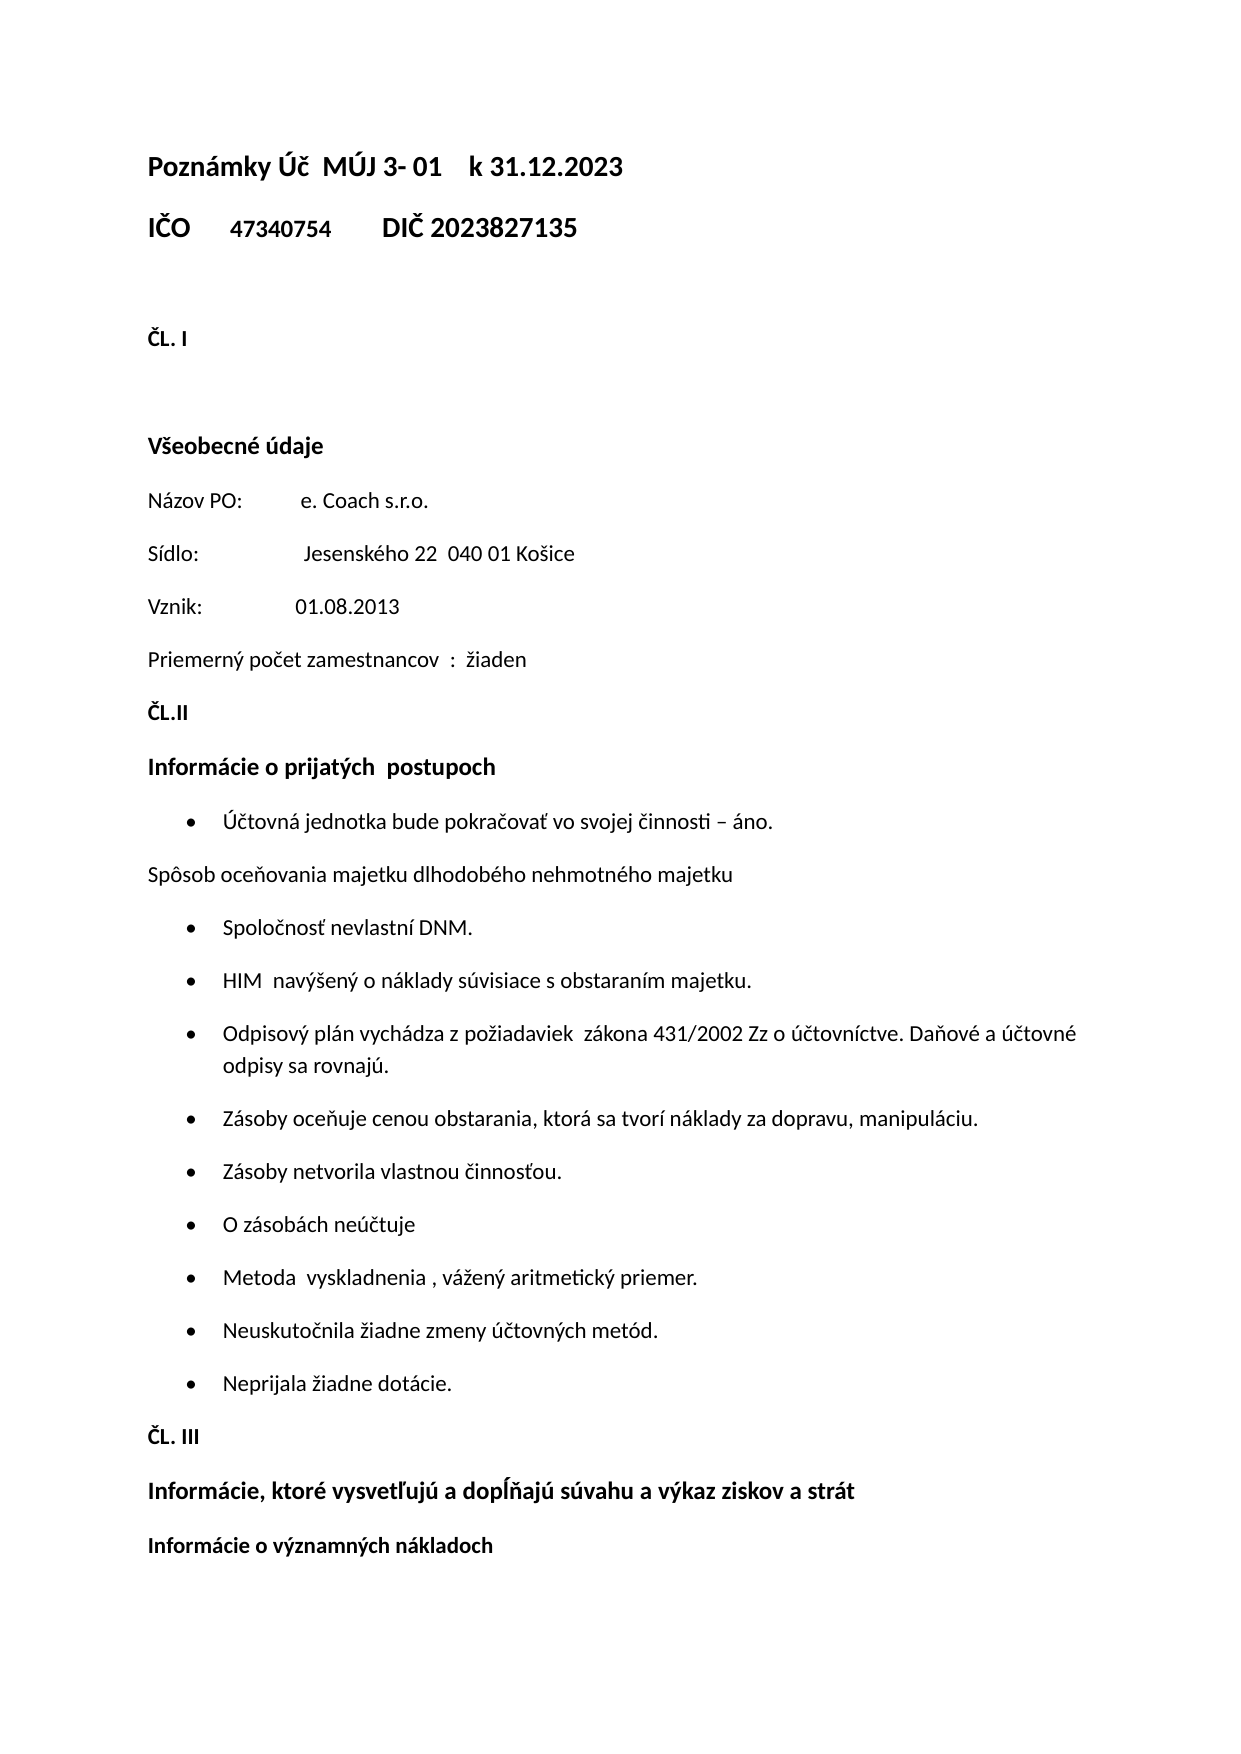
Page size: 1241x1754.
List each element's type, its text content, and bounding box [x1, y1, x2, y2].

text Spôsob oceňovania majetku dlhodobého nehmotného majetku [148, 860, 1093, 888]
text IČO 47340754 DIČ 2023827135 [148, 209, 1093, 245]
text Informácie o prijatých postupoch [148, 751, 1093, 782]
list Neprijala žiadne dotácie. [185, 1369, 1093, 1397]
list Zásoby netvorila vlastnou činnosťou. [185, 1157, 1093, 1185]
text ČL. I [148, 324, 1093, 352]
text Priemerný počet zamestnancov : žiaden [148, 645, 1093, 673]
text Názov PO: e. Coach s.r.o. [148, 486, 1093, 514]
text Informácie, ktoré vysvetľujú a dopĺňajú súvahu a výkaz ziskov a strát [148, 1475, 1093, 1506]
text Všeobecné údaje [148, 430, 1093, 461]
list Spoločnosť nevlastní DNM. [185, 913, 1093, 941]
list Účtovná jednotka bude pokračovať vo svojej činnosti – áno. [185, 807, 1093, 835]
list HIM navýšený o náklady súvisiace s obstaraním majetku. [185, 966, 1093, 994]
text Vznik: 01.08.2013 [148, 592, 1093, 620]
list O zásobách neúčtuje [185, 1210, 1093, 1238]
list Metoda vyskladnenia , vážený aritmetický priemer. [185, 1263, 1093, 1291]
text ČL. III [148, 1422, 1093, 1450]
text ČL.II [148, 698, 1093, 726]
text Informácie o významných nákladoch [148, 1531, 1093, 1559]
list Zásoby oceňuje cenou obstarania, ktorá sa tvorí náklady za dopravu, manipuláciu. [185, 1104, 1093, 1132]
text Sídlo: Jesenského 22 040 01 Košice [148, 539, 1093, 567]
list Neuskutočnila žiadne zmeny účtovných metód. [185, 1316, 1093, 1344]
text Poznámky Úč MÚJ 3- 01 k 31.12.2023 [148, 148, 1093, 183]
list Odpisový plán vychádza z požiadaviek zákona 431/2002 Zz o účtovníctve. Daňové a účtovné odpisy sa rovnajú. [185, 1019, 1093, 1079]
